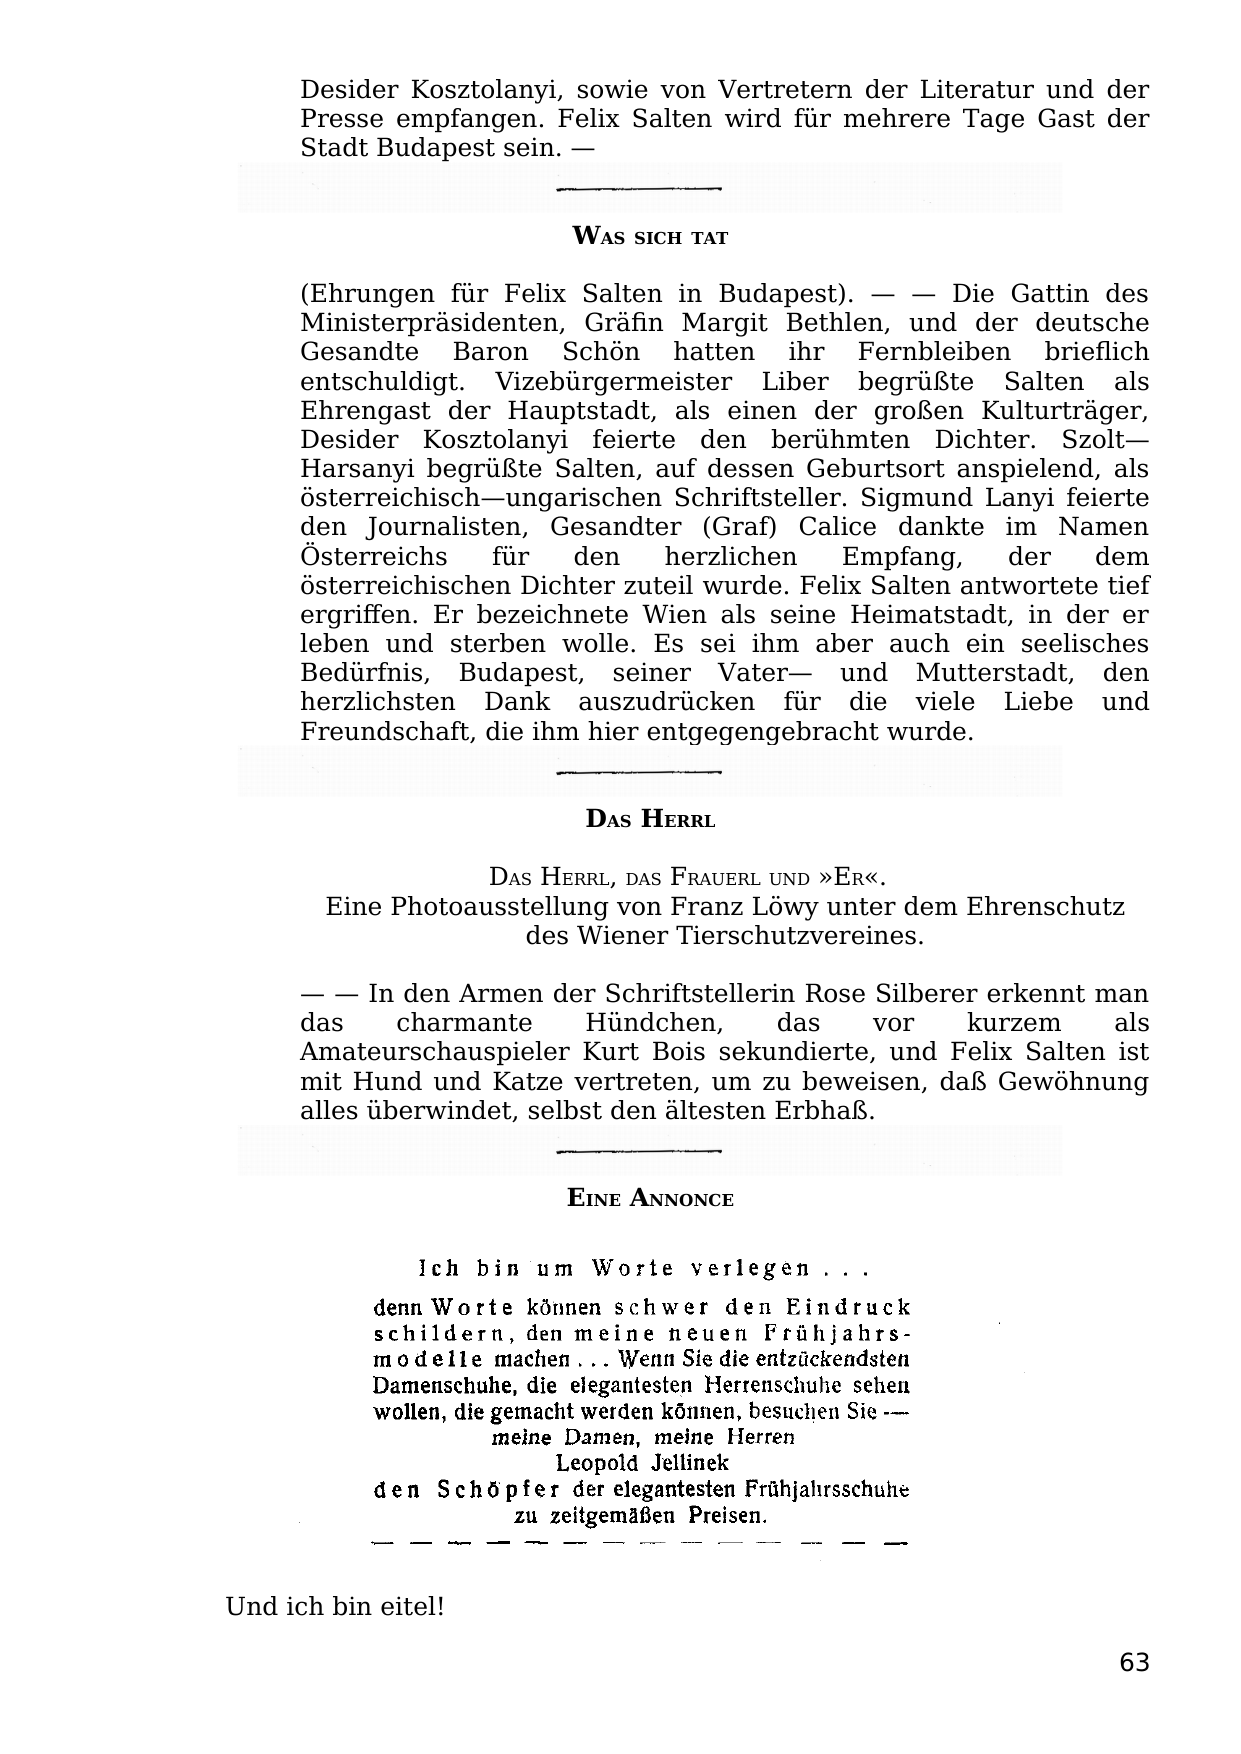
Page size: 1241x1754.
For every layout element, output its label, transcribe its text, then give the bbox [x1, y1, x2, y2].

picture [237, 745, 1063, 797]
text Das Herrl, das Frauerl und »Er«. [150, 862, 1151, 892]
text Eine Annonce [150, 1125, 1151, 1212]
text — — In den Armen der Schriftstellerin Rose Silberer erkennt man das charmante Hündchen, das vor kurzem als Amateurschauspieler Kurt Bois sekundierte, und Felix Salten ist mit Hund und Katze vertreten, um zu beweisen, daß Gewöhnung alles überwindet, selbst den ältesten Erbhaß. [300, 979, 1151, 1125]
text Das Herrl [150, 746, 1151, 833]
text Was sich tat [150, 162, 1151, 250]
text Desider Kosztolanyi, sowie von Vertretern der Literatur und der Presse empfangen. Felix Salten wird für mehrere Tage Gast der Stadt Budapest sein. — [300, 75, 1151, 162]
picture [237, 162, 1063, 213]
text Eine Photoausstellung von Franz Löwy unter dem Ehrenschutz des Wiener Tierschutzvereines. [300, 892, 1151, 950]
text Und ich bin eitel! [150, 1592, 1151, 1621]
picture [268, 1241, 1032, 1561]
text (Ehrungen für Felix Salten in Budapest). — — Die Gattin des Ministerpräsidenten, Gräfin Margit Bethlen, und der deutsche Gesandte Baron Schön hatten ihr Fernbleiben brieflich entschuldigt. Vizebürgermeister Liber begrüßte Salten als Ehrengast der Hauptstadt, als einen der großen Kulturträger, Desider Kosztolanyi feierte den berühmten Dichter. Szolt—Harsanyi begrüßte Salten, auf dessen Geburtsort anspielend, als österreichisch—ungarischen Schriftsteller. Sigmund Lanyi feierte den Journalisten, Gesandter (Graf) Calice dankte im Namen Österreichs für den herzlichen Empfang, der dem österreichischen Dichter zuteil wurde. Felix Salten antwortete tief ergriffen. Er bezeichnete Wien als seine Heimatstadt, in der er leben und sterben wolle. Es sei ihm aber auch ein seelisches Bedürfnis, Budapest, seiner Vater— und Mutterstadt, den herzlichsten Dank auszudrücken für die viele Liebe und Freundschaft, die ihm hier entgegengebracht wurde. [300, 279, 1151, 746]
picture [237, 1125, 1063, 1176]
